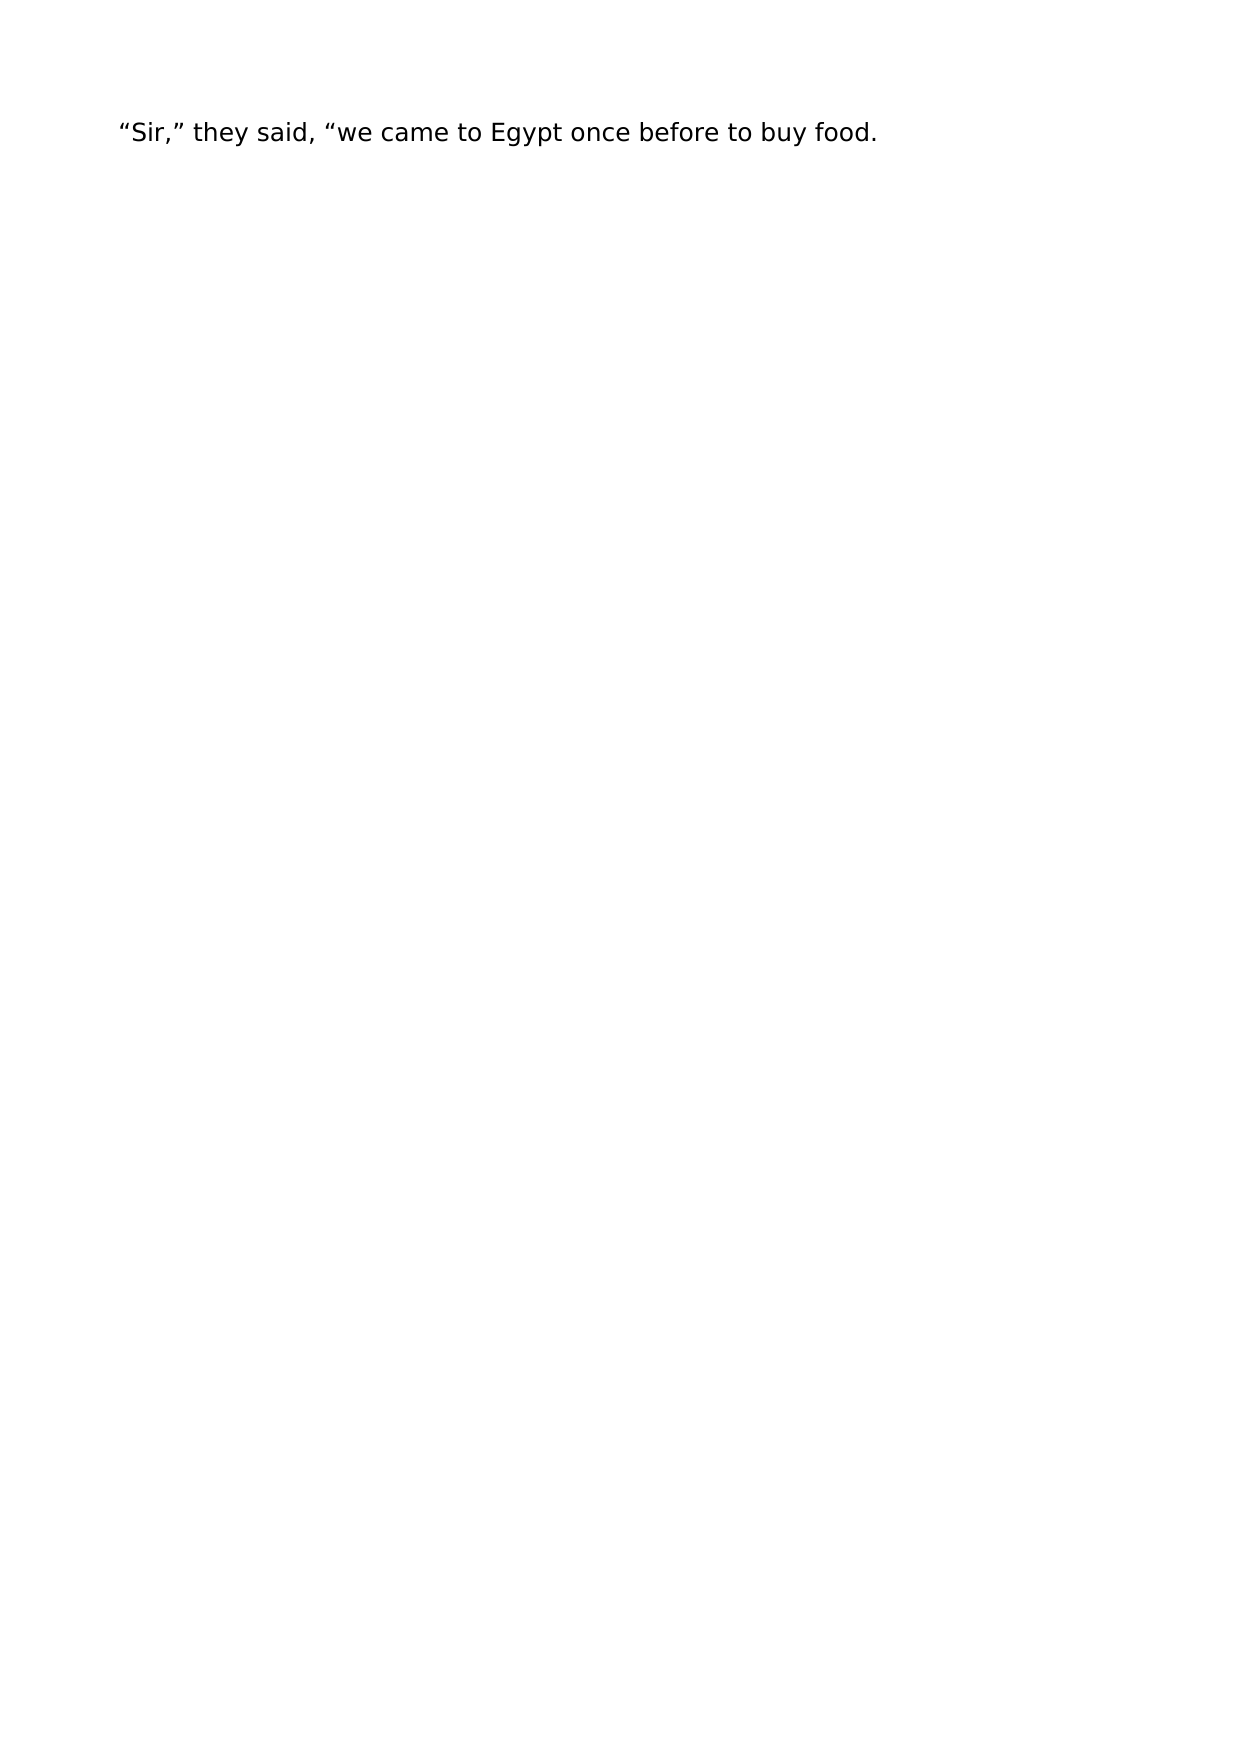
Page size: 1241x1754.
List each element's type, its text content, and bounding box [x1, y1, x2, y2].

text “Sir,” they said, “we came to Egypt once before to buy food. [118, 118, 1122, 147]
